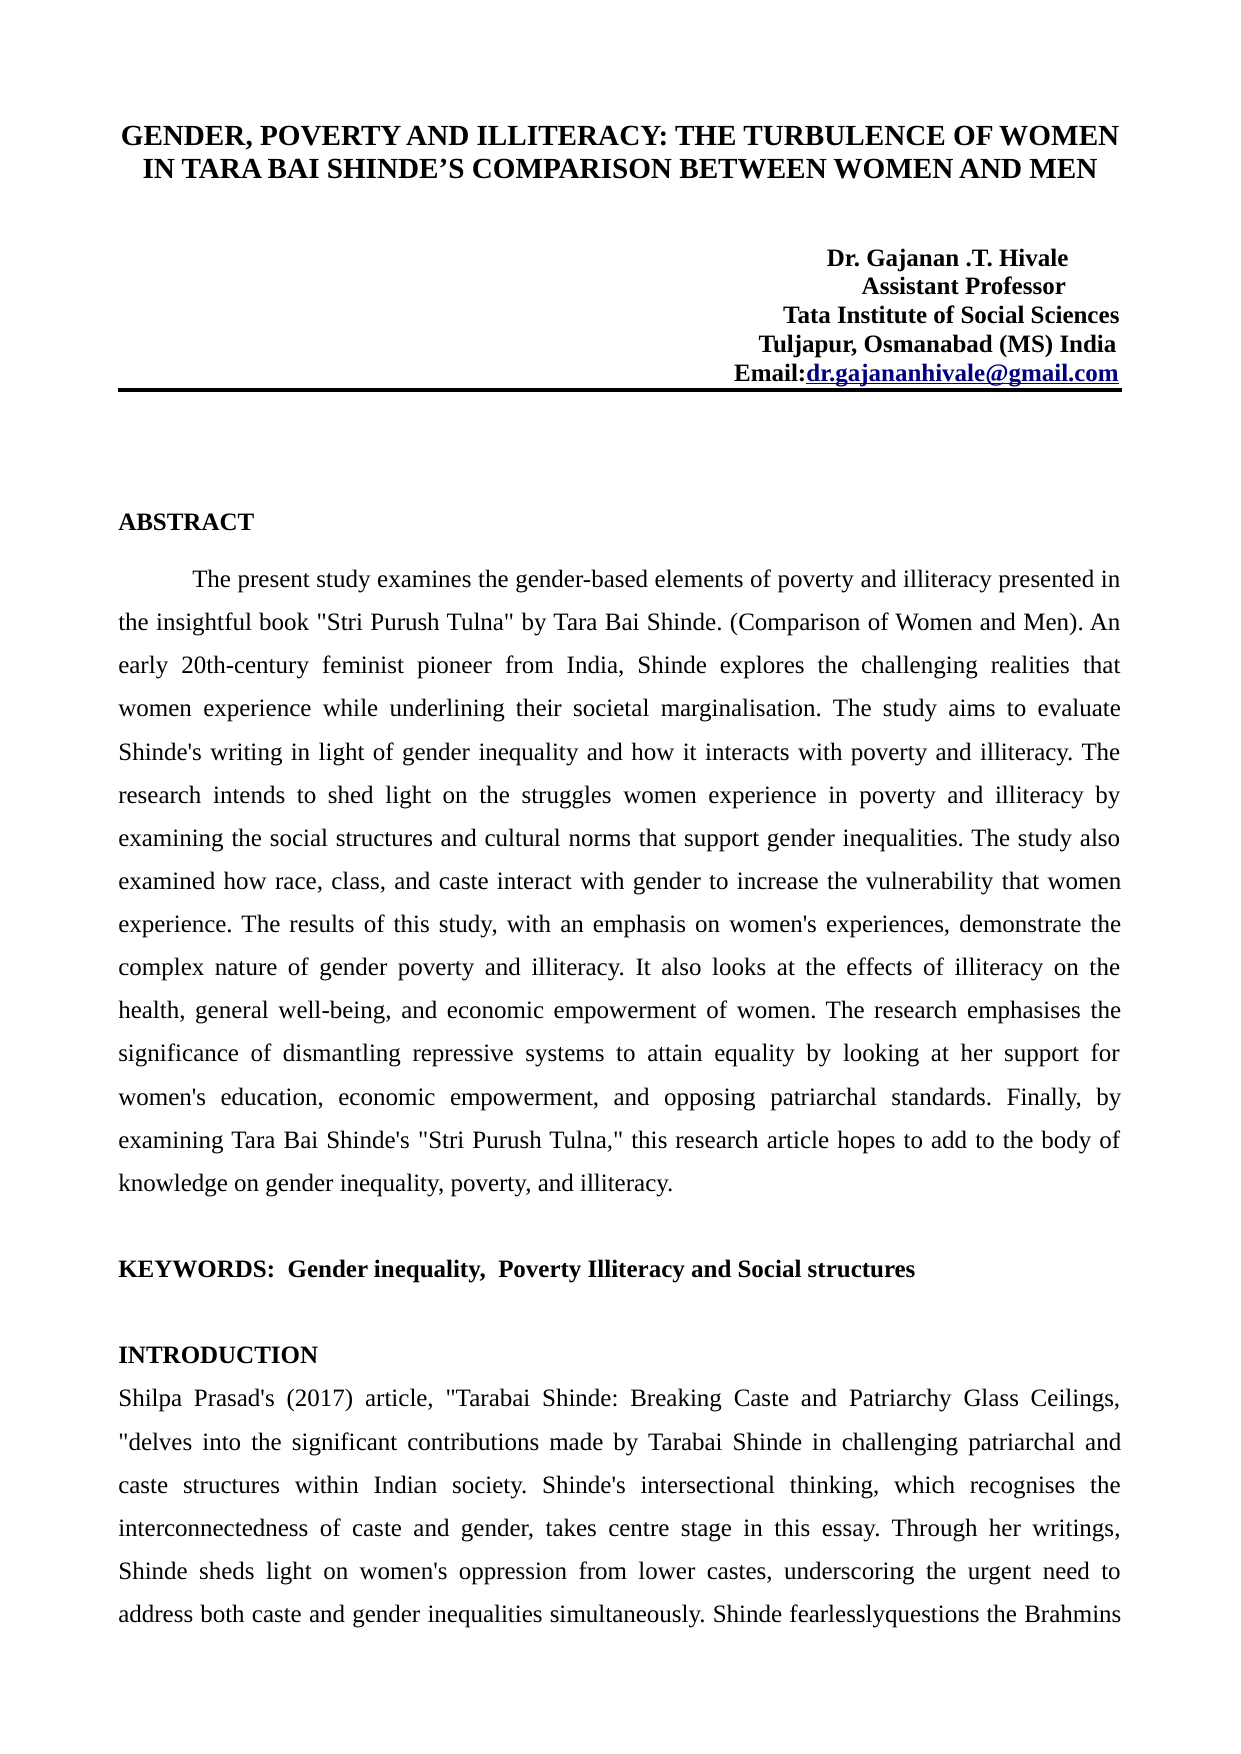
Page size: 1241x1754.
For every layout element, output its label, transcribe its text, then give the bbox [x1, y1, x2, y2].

text The present study examines the gender-based elements of poverty and illiteracy presented in the insightful book "Stri Purush Tulna" by Tara Bai Shinde. (Comparison of Women and Men). An early 20th-century feminist pioneer from India, Shinde explores the challenging realities that women experience while underlining their societal marginalisation. The study aims to evaluate Shinde's writing in light of gender inequality and how it interacts with poverty and illiteracy. The research intends to shed light on the struggles women experience in poverty and illiteracy by examining the social structures and cultural norms that support gender inequalities. The study also examined how race, class, and caste interact with gender to increase the vulnerability that women experience. The results of this study, with an emphasis on women's experiences, demonstrate the complex nature of gender poverty and illiteracy. It also looks at the effects of illiteracy on the health, general well-being, and economic empowerment of women. The research emphasises the significance of dismantling repressive systems to attain equality by looking at her support for women's education, economic empowerment, and opposing patriarchal standards. Finally, by examining Tara Bai Shinde's "Stri Purush Tulna," this research article hopes to add to the body of knowledge on gender inequality, poverty, and illiteracy. [118, 564, 1122, 1197]
text ABSTRACT [118, 507, 1122, 535]
text Assistant Professor [118, 271, 1122, 300]
text Dr. Gajanan .T. Hivale [118, 243, 1122, 271]
text Email:dr.gajananhivale@gmail.com [118, 358, 1122, 388]
text Shilpa Prasad's (2017) article, "Tarabai Shinde: Breaking Caste and Patriarchy Glass Ceilings, "delves into the significant contributions made by Tarabai Shinde in challenging patriarchal and caste structures within Indian society. Shinde's intersectional thinking, which recognises the interconnectedness of caste and gender, takes centre stage in this essay. Through her writings, Shinde sheds light on women's oppression from lower castes, underscoring the urgent need to address both caste and gender inequalities simultaneously. Shinde fearlesslyquestions the Brahmins [118, 1383, 1122, 1628]
text INTRODUCTION [118, 1340, 1122, 1369]
text Tata Institute of Social Sciences [118, 300, 1122, 329]
text GENDER, POVERTY AND ILLITERACY: THE TURBULENCE OF WOMEN IN TARA BAI SHINDE’S COMPARISON BETWEEN WOMEN AND MEN [118, 118, 1122, 185]
text Tuljapur, Osmanabad (MS) India [118, 329, 1122, 358]
text KEYWORDS: Gender inequality, Poverty Illiteracy and Social structures [118, 1254, 1122, 1283]
